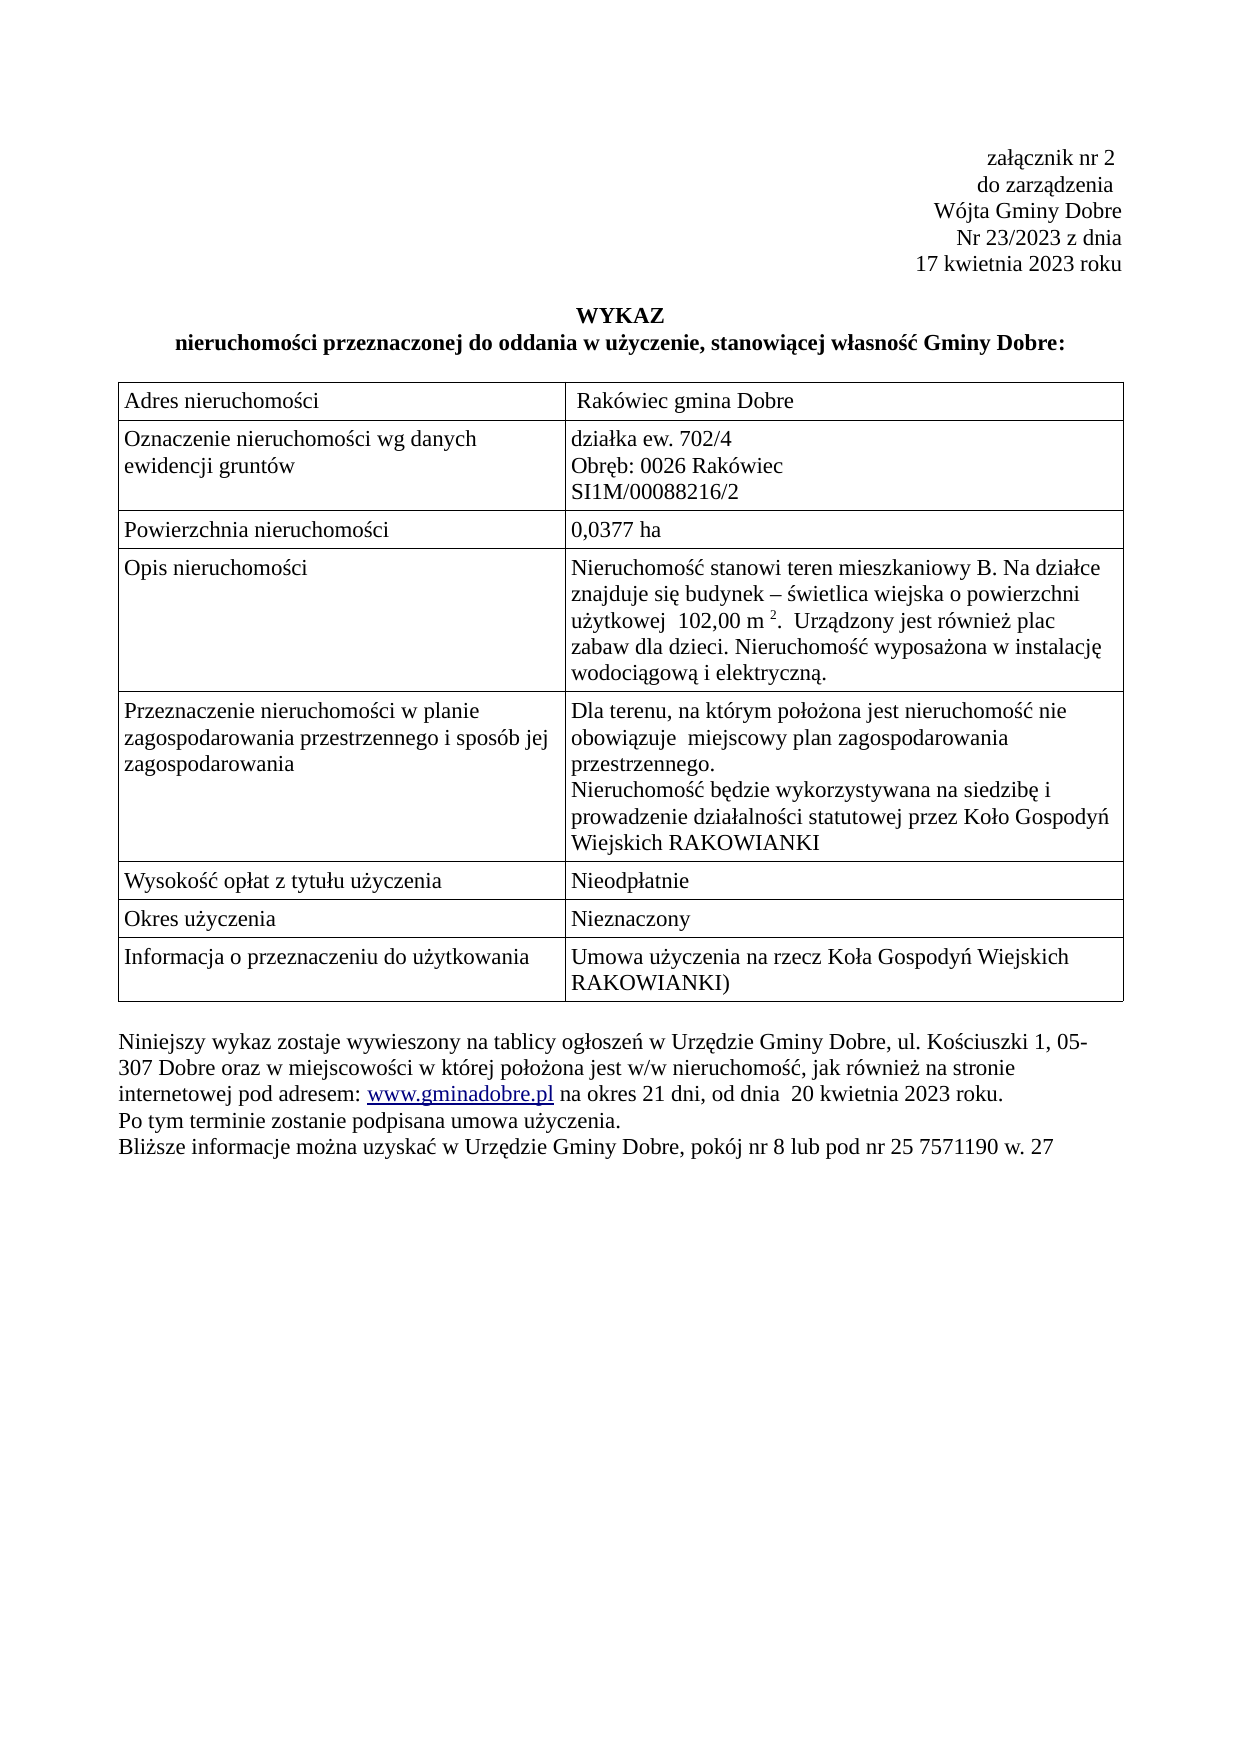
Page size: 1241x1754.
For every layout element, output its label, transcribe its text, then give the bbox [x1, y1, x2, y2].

table_cell Umowa użyczenia na rzecz Koła Gospodyń Wiejskich RAKOWIANKI) [566, 938, 1123, 1001]
table_cell Wysokość opłat z tytułu użyczenia [119, 862, 565, 899]
table_cell Powierzchnia nieruchomości [119, 511, 565, 548]
table_cell 0,0377 ha [566, 511, 1123, 548]
table_cell Nieruchomość stanowi teren mieszkaniowy B. Na działce znajduje się budynek – świetlica wiejska o powierzchni użytkowej 102,00 m 2. Urządzony jest również plac zabaw dla dzieci. Nieruchomość wyposażona w instalację wodociągową i elektryczną. [566, 549, 1123, 691]
text Po tym terminie zostanie podpisana umowa użyczenia. [118, 1107, 1122, 1133]
text nieruchomości przeznaczonej do oddania w użyczenie, stanowiącej własność Gminy Dobre: [118, 329, 1122, 355]
table_cell Przeznaczenie nieruchomości w planie zagospodarowania przestrzennego i sposób jej zagospodarowania [119, 692, 565, 861]
text 17 kwietnia 2023 roku [118, 250, 1122, 276]
table_cell Nieodpłatnie [566, 862, 1123, 899]
table_cell działka ew. 702/4 Obręb: 0026 Rakówiec SI1M/00088216/2 [566, 421, 1123, 510]
table_cell Dla terenu, na którym położona jest nieruchomość nie obowiązuje miejscowy plan zagospodarowania przestrzennego. Nieruchomość będzie wykorzystywana na siedzibę i prowadzenie działalności statutowej przez Koło Gospodyń Wiejskich RAKOWIANKI [566, 692, 1123, 861]
table_cell Informacja o przeznaczeniu do użytkowania [119, 938, 565, 1001]
text Wójta Gminy Dobre [118, 197, 1122, 223]
table_cell Okres użyczenia [119, 900, 565, 937]
text załącznik nr 2 [118, 144, 1122, 171]
table_cell Opis nieruchomości [119, 549, 565, 691]
table_header Adres nieruchomości [119, 383, 565, 419]
text Niniejszy wykaz zostaje wywieszony na tablicy ogłoszeń w Urzędzie Gminy Dobre, ul. Kościuszki 1, 05-307 Dobre oraz w miejscowości w której położona jest w/w nieruchomość, jak również na stronie internetowej pod adresem: www.gminadobre.pl na okres 21 dni, od dnia 20 kwietnia 2023 roku. [118, 1028, 1122, 1107]
table_cell Oznaczenie nieruchomości wg danych ewidencji gruntów [119, 421, 565, 510]
table_header Rakówiec gmina Dobre [566, 383, 1123, 419]
text Bliższe informacje można uzyskać w Urzędzie Gminy Dobre, pokój nr 8 lub pod nr 25 7571190 w. 27 [118, 1133, 1122, 1159]
text WYKAZ [118, 303, 1122, 329]
text do zarządzenia [118, 171, 1122, 197]
table_cell Nieznaczony [566, 900, 1123, 937]
text Nr 23/2023 z dnia [118, 223, 1122, 250]
